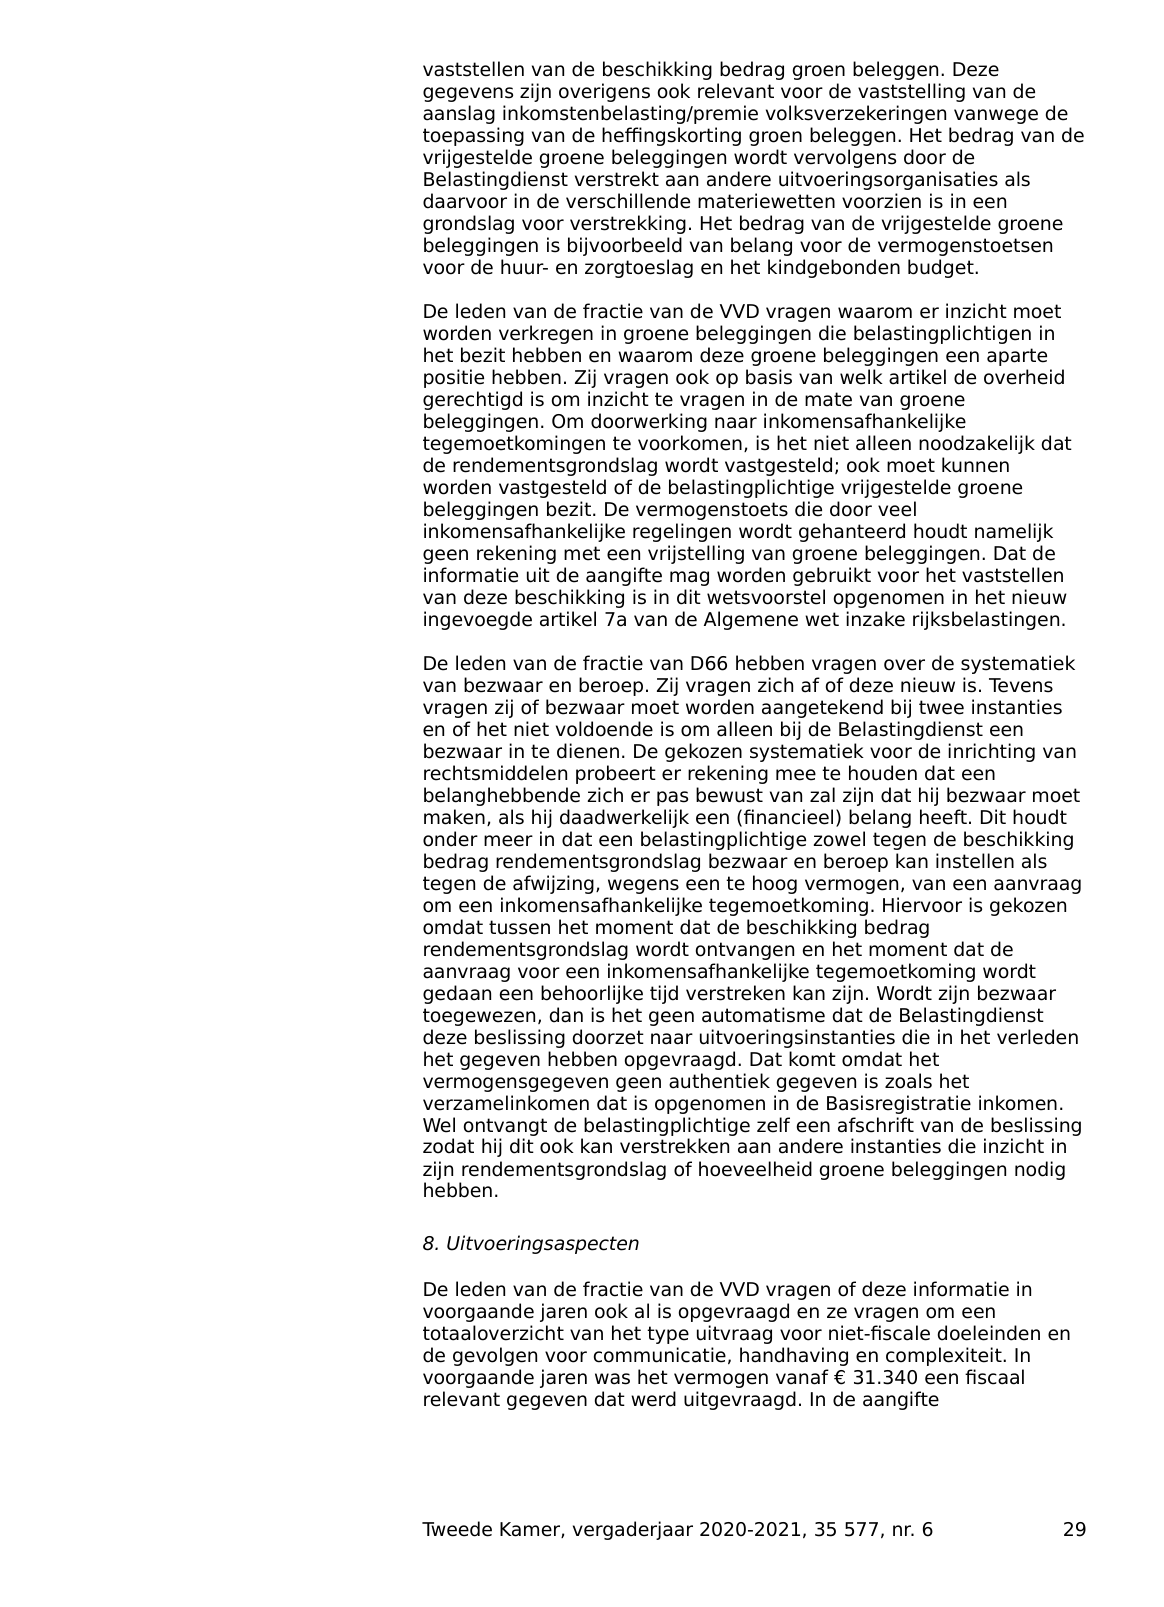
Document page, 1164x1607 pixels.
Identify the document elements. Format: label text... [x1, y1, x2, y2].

text vaststellen van de beschikking bedrag groen beleggen. Deze gegevens zijn overigens ook relevant voor de vaststelling van de aanslag inkomstenbelasting/premie volksverzekeringen vanwege de toepassing van de heffingskorting groen beleggen. Het bedrag van de vrijgestelde groene beleggingen wordt vervolgens door de Belastingdienst verstrekt aan andere uitvoeringsorganisaties als daarvoor in de verschillende materiewetten voorzien is in een grondslag voor verstrekking. Het bedrag van de vrijgestelde groene beleggingen is bijvoorbeeld van belang voor de vermogenstoetsen voor de huur- en zorgtoeslag en het kindgebonden budget. [422, 59, 1087, 279]
text De leden van de fractie van de VVD vragen waarom er inzicht moet worden verkregen in groene beleggingen die belastingplichtigen in het bezit hebben en waarom deze groene beleggingen een aparte positie hebben. Zij vragen ook op basis van welk artikel de overheid gerechtigd is om inzicht te vragen in de mate van groene beleggingen. Om doorwerking naar inkomensafhankelijke tegemoetkomingen te voorkomen, is het niet alleen noodzakelijk dat de rendementsgrondslag wordt vastgesteld; ook moet kunnen worden vastgesteld of de belastingplichtige vrijgestelde groene beleggingen bezit. De vermogenstoets die door veel inkomensafhankelijke regelingen wordt gehanteerd houdt namelijk geen rekening met een vrijstelling van groene beleggingen. Dat de informatie uit de aangifte mag worden gebruikt voor het vaststellen van deze beschikking is in dit wetsvoorstel opgenomen in het nieuw ingevoegde artikel 7a van de Algemene wet inzake rijksbelastingen. [422, 301, 1087, 631]
text De leden van de fractie van D66 hebben vragen over de systematiek van bezwaar en beroep. Zij vragen zich af of deze nieuw is. Tevens vragen zij of bezwaar moet worden aangetekend bij twee instanties en of het niet voldoende is om alleen bij de Belastingdienst een bezwaar in te dienen. De gekozen systematiek voor de inrichting van rechtsmiddelen probeert er rekening mee te houden dat een belanghebbende zich er pas bewust van zal zijn dat hij bezwaar moet maken, als hij daadwerkelijk een (financieel) belang heeft. Dit houdt onder meer in dat een belastingplichtige zowel tegen de beschikking bedrag rendementsgrondslag bezwaar en beroep kan instellen als tegen de afwijzing, wegens een te hoog vermogen, van een aanvraag om een inkomensafhankelijke tegemoetkoming. Hiervoor is gekozen omdat tussen het moment dat de beschikking bedrag rendementsgrondslag wordt ontvangen en het moment dat de aanvraag voor een inkomensafhankelijke tegemoetkoming wordt gedaan een behoorlijke tijd verstreken kan zijn. Wordt zijn bezwaar toegewezen, dan is het geen automatisme dat de Belastingdienst deze beslissing doorzet naar uitvoeringsinstanties die in het verleden het gegeven hebben opgevraagd. Dat komt omdat het vermogensgegeven geen authentiek gegeven is zoals het verzamelinkomen dat is opgenomen in de Basisregistratie inkomen. Wel ontvangt de belastingplichtige zelf een afschrift van de beslissing zodat hij dit ook kan verstrekken aan andere instanties die inzicht in zijn rendementsgrondslag of hoeveelheid groene beleggingen nodig hebben. [422, 653, 1087, 1202]
text De leden van de fractie van de VVD vragen of deze informatie in voorgaande jaren ook al is opgevraagd en ze vragen om een totaaloverzicht van het type uitvraag voor niet-fiscale doeleinden en de gevolgen voor communicatie, handhaving en complexiteit. In voorgaande jaren was het vermogen vanaf € 31.340 een fiscaal relevant gegeven dat werd uitgevraagd. In de aangifte [422, 1279, 1087, 1411]
subtitle 8. Uitvoeringsaspecten [422, 1232, 1087, 1254]
